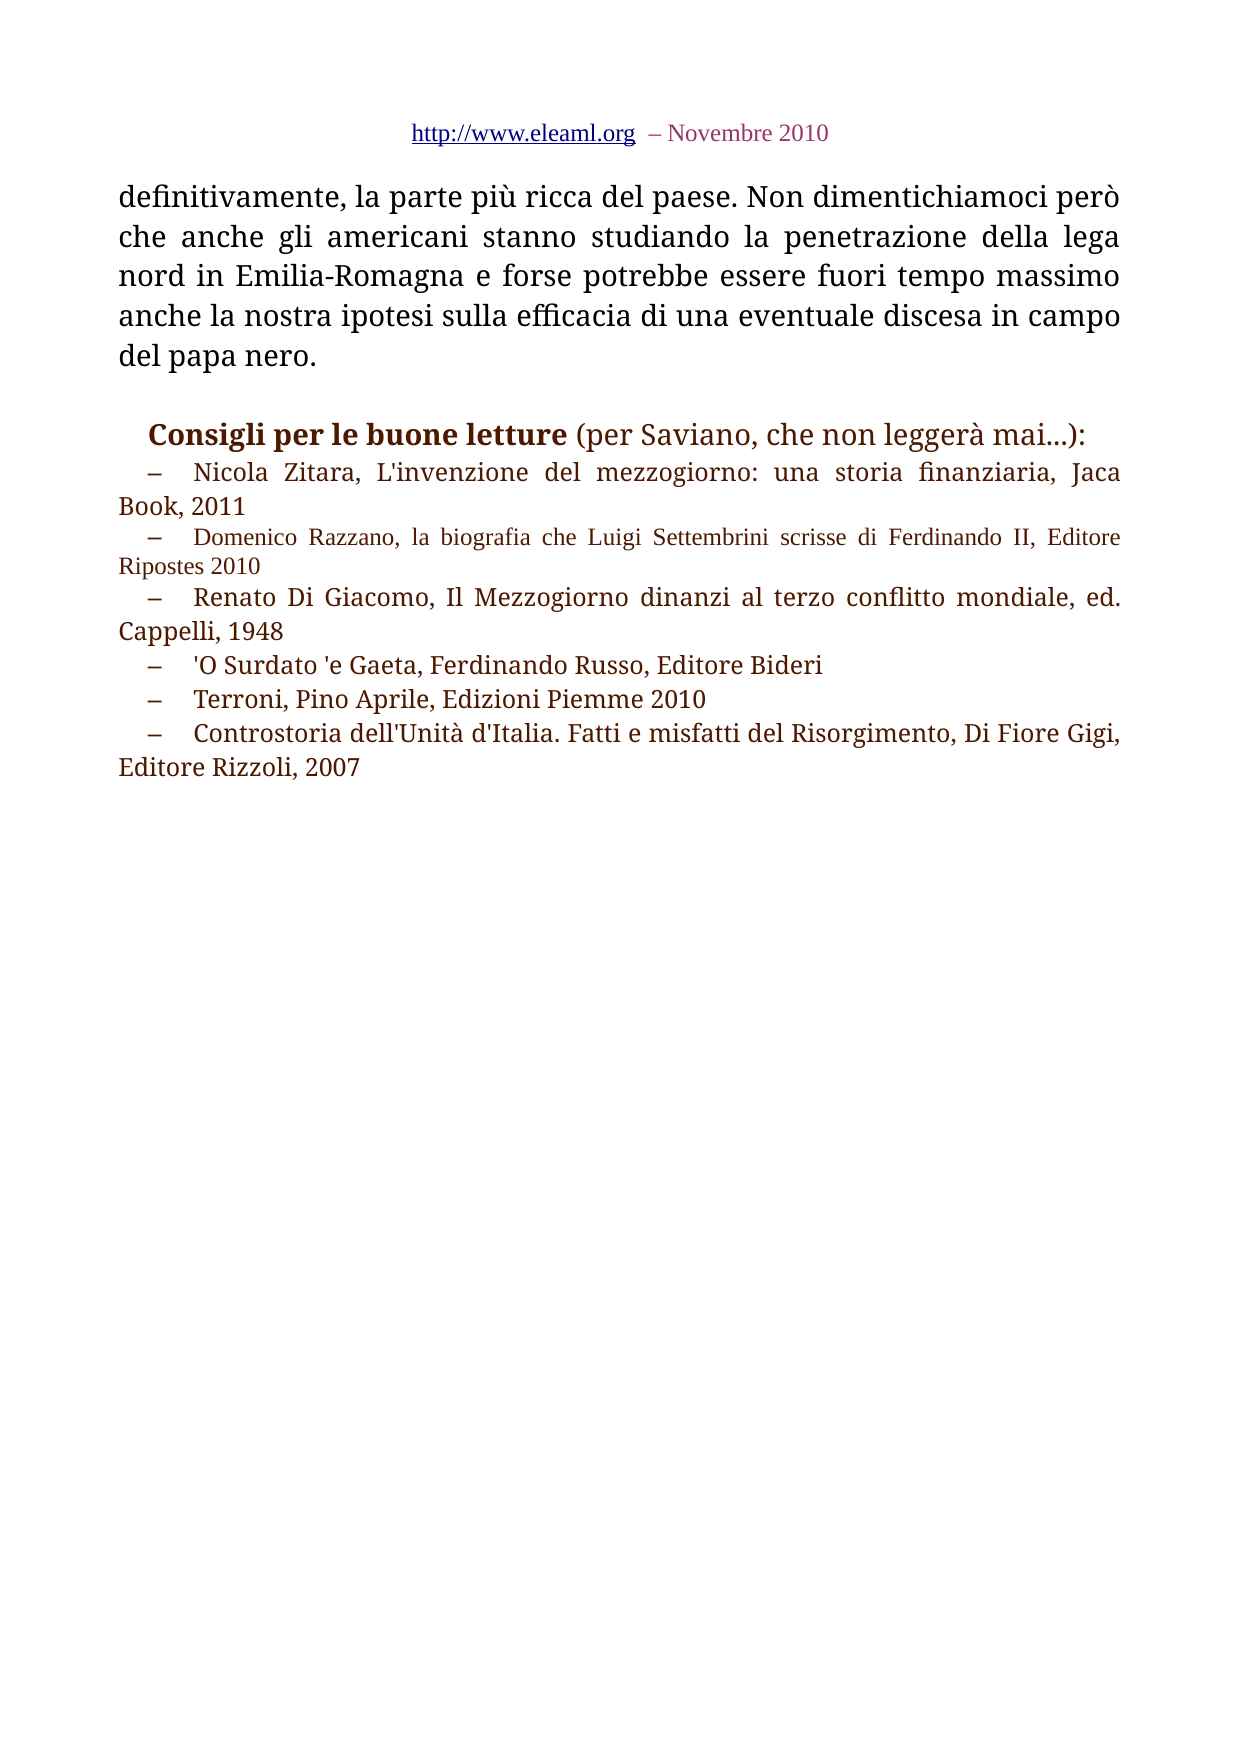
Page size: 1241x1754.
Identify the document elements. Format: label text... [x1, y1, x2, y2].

list Terroni, Pino Aprile, Edizioni Piemme 2010 [118, 682, 1122, 716]
text Consigli per le buone letture (per Saviano, che non leggerà mai...): [118, 414, 1122, 454]
text definitivamente, la parte più ricca del paese. Non dimentichiamoci però che anche gli americani stanno studiando la penetrazione della lega nord in Emilia-Romagna e forse potrebbe essere fuori tempo massimo anche la nostra ipotesi sulla efficacia di una eventuale discesa in campo del papa nero. [118, 176, 1122, 375]
list Domenico Razzano, la biografia che Luigi Settembrini scrisse di Ferdinando II, Editore Ripostes 2010 [118, 522, 1122, 580]
list Controstoria dell'Unità d'Italia. Fatti e misfatti del Risorgimento, Di Fiore Gigi, Editore Rizzoli, 2007 [118, 716, 1122, 784]
list Renato Di Giacomo, Il Mezzogiorno dinanzi al terzo conflitto mondiale, ed. Cappelli, 1948 [118, 580, 1122, 648]
list Nicola Zitara, L'invenzione del mezzogiorno: una storia finanziaria, Jaca Book, 2011 [118, 454, 1122, 522]
list 'O Surdato 'e Gaeta, Ferdinando Russo, Editore Bideri [118, 648, 1122, 682]
